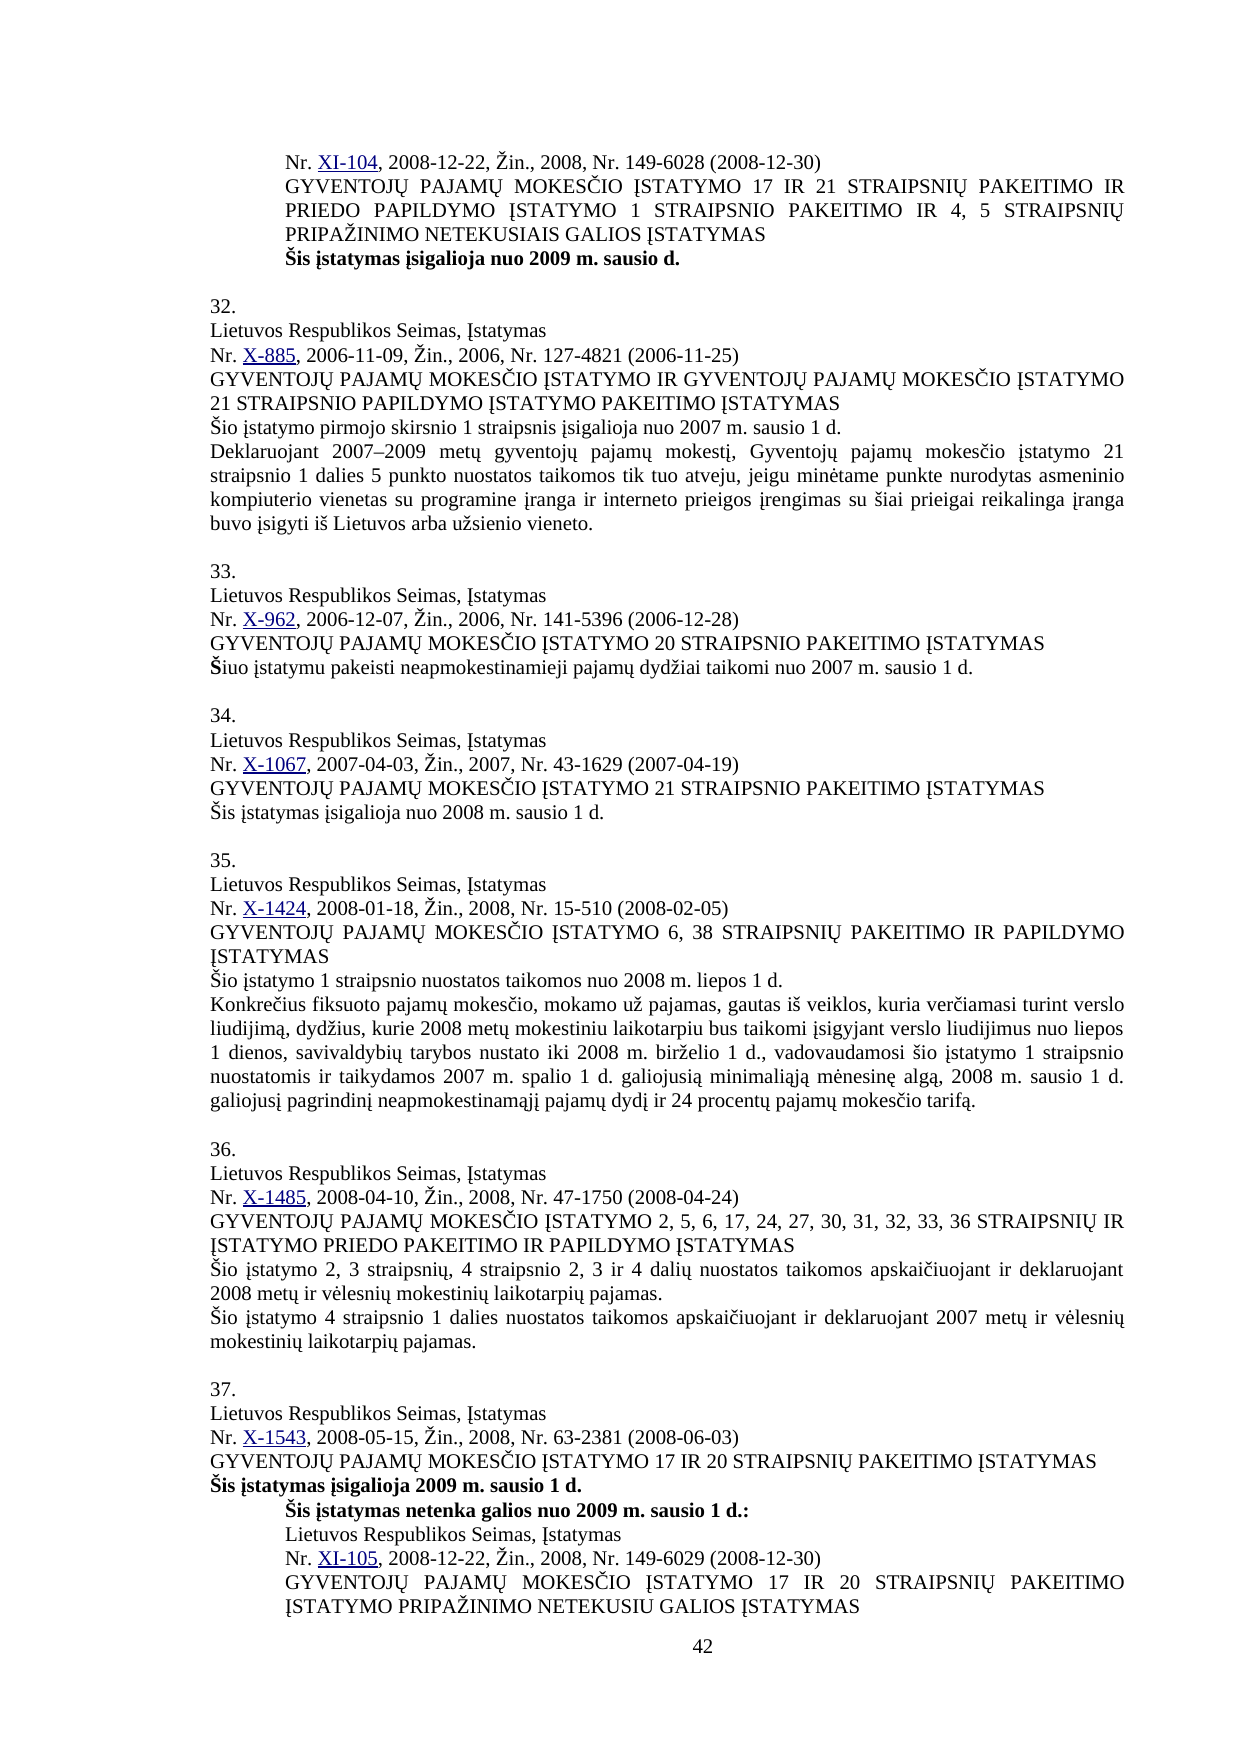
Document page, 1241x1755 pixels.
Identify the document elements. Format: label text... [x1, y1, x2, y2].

text Deklaruojant 2007–2009 metų gyventojų pajamų mokestį, Gyventojų pajamų mokesčio įstatymo 21 straipsnio 1 dalies 5 punkto nuostatos taikomos tik tuo atveju, jeigu minėtame punkte nurodytas asmeninio kompiuterio vienetas su programine įranga ir interneto prieigos įrengimas su šiai prieigai reikalinga įranga buvo įsigyti iš Lietuvos arba užsienio vieneto. [210, 439, 1126, 535]
text 32. [210, 294, 1126, 318]
text GYVENTOJŲ PAJAMŲ MOKESČIO ĮSTATYMO 6, 38 STRAIPSNIŲ PAKEITIMO IR PAPILDYMO ĮSTATYMAS [210, 920, 1126, 968]
text Šis įstatymas įsigalioja 2009 m. sausio 1 d. [210, 1473, 1126, 1497]
text Lietuvos Respublikos Seimas, Įstatymas [210, 1161, 1126, 1185]
text Šio įstatymo 2, 3 straipsnių, 4 straipsnio 2, 3 ir 4 dalių nuostatos taikomos apskaičiuojant ir deklaruojant 2008 metų ir vėlesnių mokestinių laikotarpių pajamas. [210, 1257, 1126, 1305]
text 33. [210, 559, 1126, 583]
text Šiuo įstatymu pakeisti neapmokestinamieji pajamų dydžiai taikomi nuo 2007 m. sausio 1 d. [210, 655, 1126, 679]
text Nr. X-1485, 2008-04-10, Žin., 2008, Nr. 47-1750 (2008-04-24) [210, 1185, 1126, 1209]
text Šis įstatymas įsigalioja nuo 2009 m. sausio d. [285, 246, 1126, 270]
text Lietuvos Respublikos Seimas, Įstatymas [210, 583, 1126, 607]
text Lietuvos Respublikos Seimas, Įstatymas [210, 872, 1126, 896]
text 37. [210, 1377, 1126, 1401]
text Šis įstatymas netenka galios nuo 2009 m. sausio 1 d.: [210, 1497, 1126, 1522]
text GYVENTOJŲ PAJAMŲ MOKESČIO ĮSTATYMO 21 STRAIPSNIO PAKEITIMO ĮSTATYMAS [210, 776, 1126, 800]
text Šio įstatymo 4 straipsnio 1 dalies nuostatos taikomos apskaičiuojant ir deklaruojant 2007 metų ir vėlesnių mokestinių laikotarpių pajamas. [210, 1305, 1126, 1353]
text Nr. XI-105, 2008-12-22, Žin., 2008, Nr. 149-6029 (2008-12-30) [285, 1546, 1126, 1570]
text Lietuvos Respublikos Seimas, Įstatymas [285, 1522, 1126, 1546]
text Šio įstatymo 1 straipsnio nuostatos taikomos nuo 2008 m. liepos 1 d. [210, 968, 1126, 992]
text Konkrečius fiksuoto pajamų mokesčio, mokamo už pajamas, gautas iš veiklos, kuria verčiamasi turint verslo liudijimą, dydžius, kurie 2008 metų mokestiniu laikotarpiu bus taikomi įsigyjant verslo liudijimus nuo liepos 1 dienos, savivaldybių tarybos nustato iki 2008 m. birželio 1 d., vadovaudamosi šio įstatymo 1 straipsnio nuostatomis ir taikydamos 2007 m. spalio 1 d. galiojusią minimaliąją mėnesinę algą, 2008 m. sausio 1 d. galiojusį pagrindinį neapmokestinamąjį pajamų dydį ir 24 procentų pajamų mokesčio tarifą. [210, 992, 1126, 1112]
text Nr. XI-104, 2008-12-22, Žin., 2008, Nr. 149-6028 (2008-12-30) [285, 150, 1126, 174]
text Šis įstatymas įsigalioja nuo 2008 m. sausio 1 d. [210, 800, 1126, 824]
text 34. [210, 703, 1126, 727]
text GYVENTOJŲ PAJAMŲ MOKESČIO ĮSTATYMO IR GYVENTOJŲ PAJAMŲ MOKESČIO ĮSTATYMO 21 STRAIPSNIO PAPILDYMO ĮSTATYMO PAKEITIMO ĮSTATYMAS [210, 367, 1126, 415]
text Nr. X-885, 2006-11-09, Žin., 2006, Nr. 127-4821 (2006-11-25) [210, 342, 1126, 367]
text Lietuvos Respublikos Seimas, Įstatymas [210, 318, 1126, 342]
text GYVENTOJŲ PAJAMŲ MOKESČIO ĮSTATYMO 17 IR 20 STRAIPSNIŲ PAKEITIMO ĮSTATYMAS [210, 1449, 1126, 1473]
text Nr. X-962, 2006-12-07, Žin., 2006, Nr. 141-5396 (2006-12-28) [210, 607, 1126, 631]
text Nr. X-1067, 2007-04-03, Žin., 2007, Nr. 43-1629 (2007-04-19) [210, 752, 1126, 776]
text Nr. X-1543, 2008-05-15, Žin., 2008, Nr. 63-2381 (2008-06-03) [210, 1425, 1126, 1449]
text 36. [210, 1137, 1126, 1161]
text Nr. X-1424, 2008-01-18, Žin., 2008, Nr. 15-510 (2008-02-05) [210, 896, 1126, 920]
text Lietuvos Respublikos Seimas, Įstatymas [210, 727, 1126, 752]
text GYVENTOJŲ PAJAMŲ MOKESČIO ĮSTATYMO 17 IR 20 STRAIPSNIŲ PAKEITIMO ĮSTATYMO PRIPAŽINIMO NETEKUSIU GALIOS ĮSTATYMAS [285, 1570, 1126, 1618]
text Šio įstatymo pirmojo skirsnio 1 straipsnis įsigalioja nuo 2007 m. sausio 1 d. [210, 415, 1126, 439]
text GYVENTOJŲ PAJAMŲ MOKESČIO ĮSTATYMO 20 STRAIPSNIO PAKEITIMO ĮSTATYMAS [210, 631, 1126, 655]
text Lietuvos Respublikos Seimas, Įstatymas [210, 1401, 1126, 1425]
text GYVENTOJŲ PAJAMŲ MOKESČIO ĮSTATYMO 17 IR 21 STRAIPSNIŲ PAKEITIMO IR PRIEDO PAPILDYMO ĮSTATYMO 1 STRAIPSNIO PAKEITIMO IR 4, 5 STRAIPSNIŲ PRIPAŽINIMO NETEKUSIAIS GALIOS ĮSTATYMAS [285, 174, 1126, 246]
text 35. [210, 848, 1126, 872]
text GYVENTOJŲ PAJAMŲ MOKESČIO ĮSTATYMO 2, 5, 6, 17, 24, 27, 30, 31, 32, 33, 36 STRAIPSNIŲ IR ĮSTATYMO PRIEDO PAKEITIMO IR PAPILDYMO ĮSTATYMAS [210, 1209, 1126, 1257]
